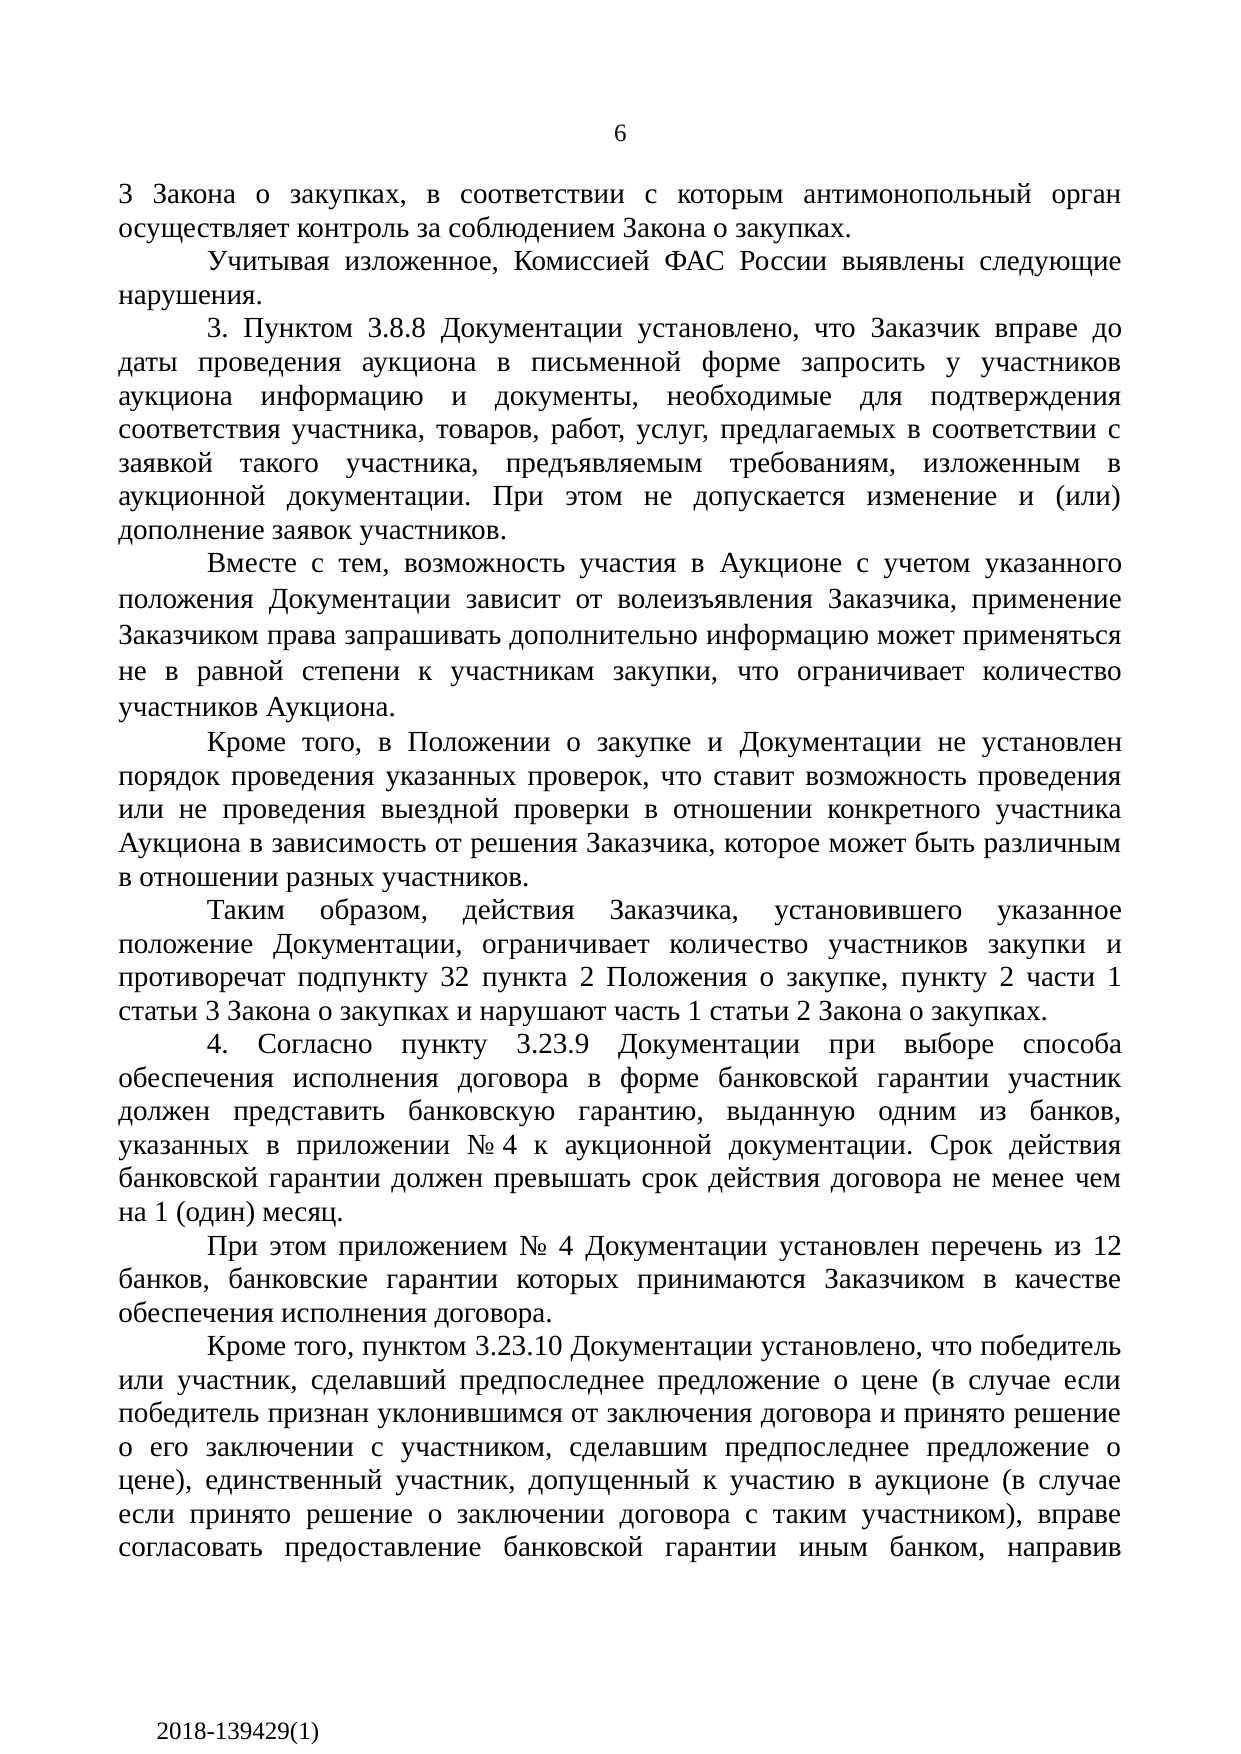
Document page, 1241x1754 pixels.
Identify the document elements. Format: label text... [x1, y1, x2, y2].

text 3 Закона о закупках, в соответствии с которым антимонопольный орган осуществляет контроль за соблюдением Закона о закупках. [118, 176, 1122, 243]
text Вместе с тем, возможность участия в Аукционе с учетом указанного положения Документации зависит от волеизъявления Заказчика, применение Заказчиком права запрашивать дополнительно информацию может применяться не в равной степени к участникам закупки, что ограничивает количество участников Аукциона. [118, 545, 1122, 722]
text 3. Пунктом 3.8.8 Документации установлено, что Заказчик вправе до даты проведения аукциона в письменной форме запросить у участников аукциона информацию и документы, необходимые для подтверждения соответствия участника, товаров, работ, услуг, предлагаемых в соответствии с заявкой такого участника, предъявляемым требованиям, изложенным в аукционной документации. При этом не допускается изменение и (или) дополнение заявок участников. [118, 311, 1122, 545]
text Учитывая изложенное, Комиссией ФАС России выявлены следующие нарушения. [118, 243, 1122, 311]
text При этом приложением № 4 Документации установлен перечень из 12 банков, банковские гарантии которых принимаются Заказчиком в качестве обеспечения исполнения договора. [118, 1228, 1122, 1328]
text Кроме того, в Положении о закупке и Документации не установлен порядок проведения указанных проверок, что ставит возможность проведения или не проведения выездной проверки в отношении конкретного участника Аукциона в зависимость от решения Заказчика, которое может быть различным в отношении разных участников. [118, 724, 1122, 892]
text 4. Согласно пункту 3.23.9 Документации при выборе способа обеспечения исполнения договора в форме банковской гарантии участник должен представить банковскую гарантию, выданную одним из банков, указанных в приложении № 4 к аукционной документации. Срок действия банковской гарантии должен превышать срок действия договора не менее чем на 1 (один) месяц. [118, 1026, 1122, 1228]
text Таким образом, действия Заказчика, установившего указанное положение Документации, ограничивает количество участников закупки и противоречат подпункту 32 пункта 2 Положения о закупке, пункту 2 части 1 статьи 3 Закона о закупках и нарушают часть 1 статьи 2 Закона о закупках. [118, 892, 1122, 1026]
text Кроме того, пунктом 3.23.10 Документации установлено, что победитель или участник, сделавший предпоследнее предложение о цене (в случае если победитель признан уклонившимся от заключения договора и принято решение о его заключении с участником, сделавшим предпоследнее предложение о цене), единственный участник, допущенный к участию в аукционе (в случае если принято решение о заключении договора с таким участником), вправе согласовать предоставление банковской гарантии иным банком, направив [118, 1328, 1122, 1563]
